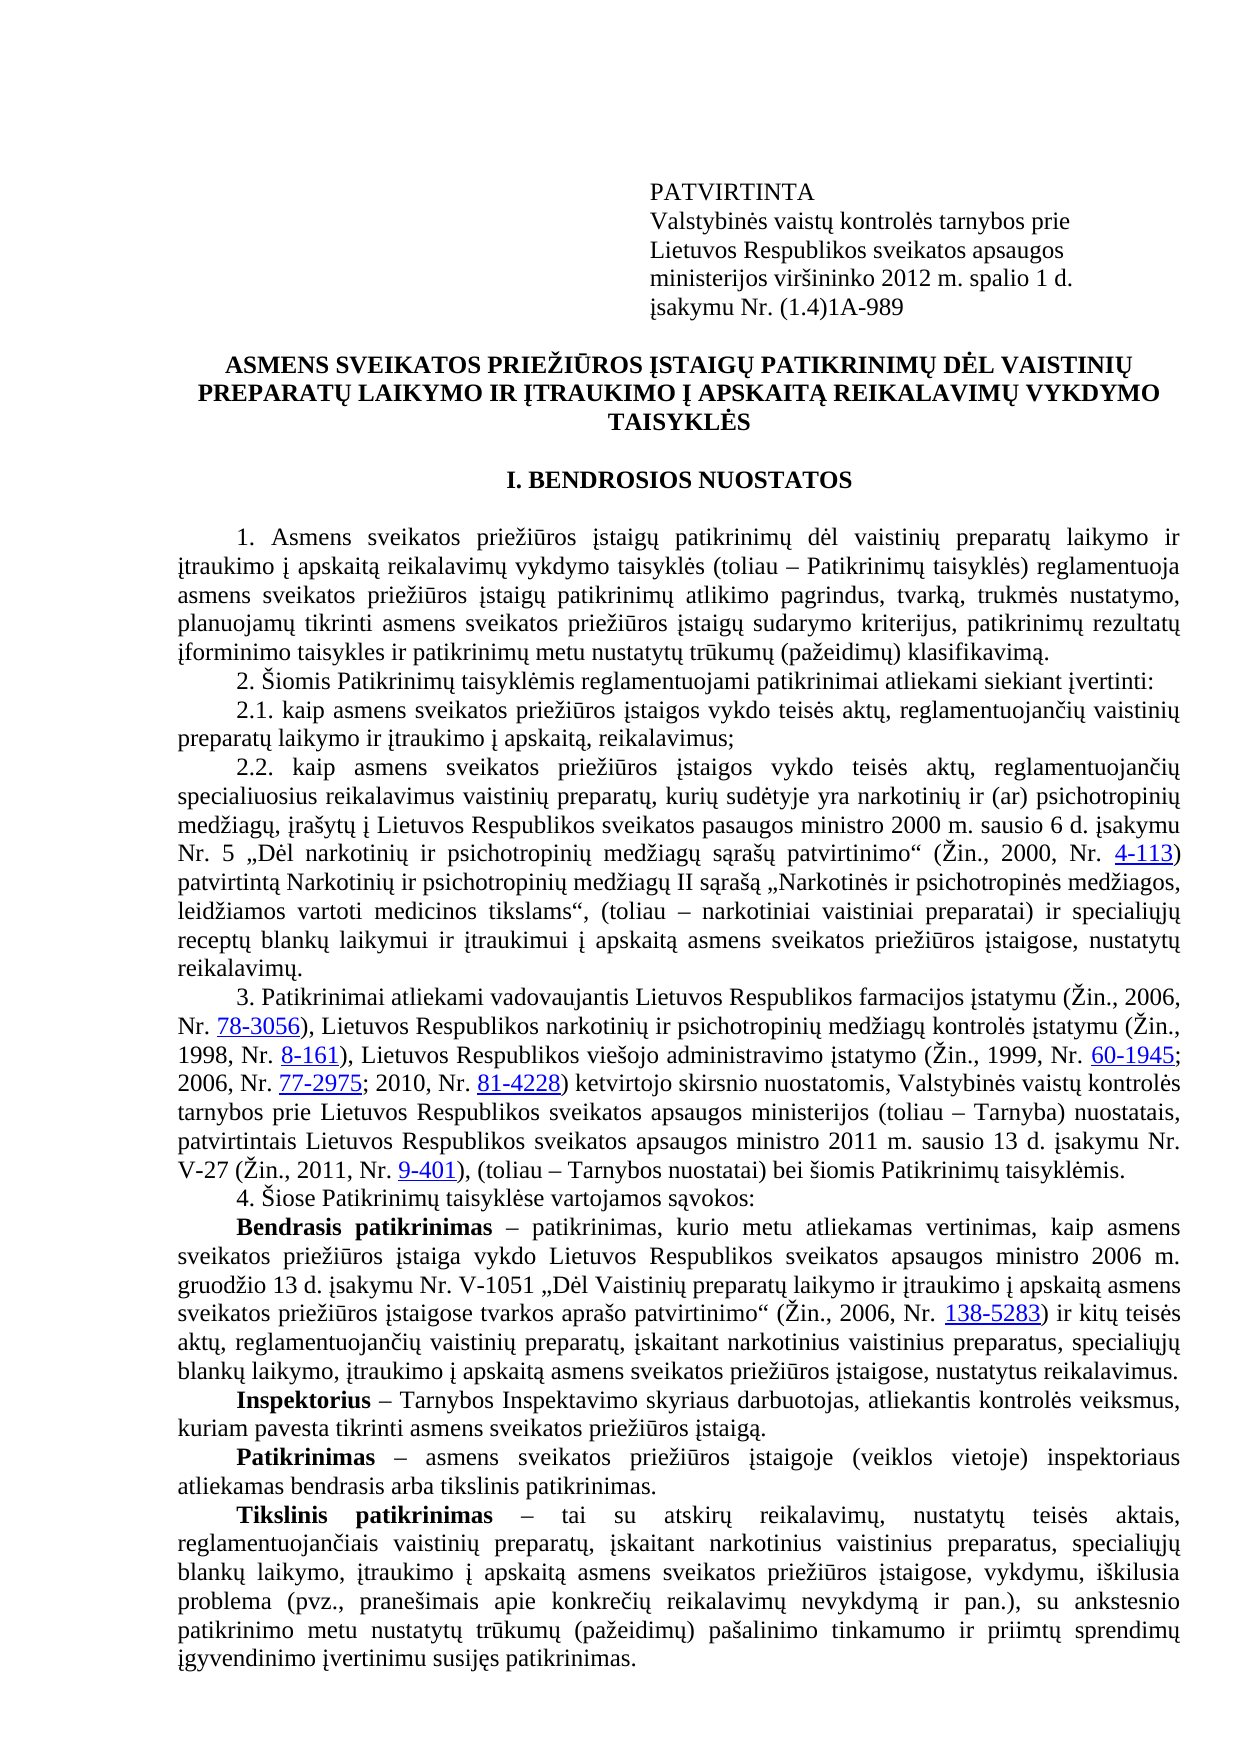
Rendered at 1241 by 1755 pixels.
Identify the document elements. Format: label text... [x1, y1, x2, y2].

text 4. Šiose Patikrinimų taisyklėse vartojamos sąvokos: [177, 1183, 1181, 1212]
text įsakymu Nr. (1.4)1A-989 [649, 292, 1181, 321]
text 3. Patikrinimai atliekami vadovaujantis Lietuvos Respublikos farmacijos įstatymu (Žin., 2006, Nr. 78-3056), Lietuvos Respublikos narkotinių ir psichotropinių medžiagų kontrolės įstatymu (Žin., 1998, Nr. 8-161), Lietuvos Respublikos viešojo administravimo įstatymo (Žin., 1999, Nr. 60-1945; 2006, Nr. 77-2975; 2010, Nr. 81-4228) ketvirtojo skirsnio nuostatomis, Valstybinės vaistų kontrolės tarnybos prie Lietuvos Respublikos sveikatos apsaugos ministerijos (toliau – Tarnyba) nuostatais, patvirtintais Lietuvos Respublikos sveikatos apsaugos ministro 2011 m. sausio 13 d. įsakymu Nr. V-27 (Žin., 2011, Nr. 9-401), (toliau – Tarnybos nuostatai) bei šiomis Patikrinimų taisyklėmis. [177, 982, 1181, 1183]
text Valstybinės vaistų kontrolės tarnybos prie [649, 206, 1181, 235]
text PATVIRTINTA [649, 177, 1181, 206]
text 2.1. kaip asmens sveikatos priežiūros įstaigos vykdo teisės aktų, reglamentuojančių vaistinių preparatų laikymo ir įtraukimo į apskaitą, reikalavimus; [177, 695, 1181, 752]
text ministerijos viršininko 2012 m. spalio 1 d. [649, 263, 1181, 292]
text Lietuvos Respublikos sveikatos apsaugos [649, 235, 1181, 263]
text 2. Šiomis Patikrinimų taisyklėmis reglamentuojami patikrinimai atliekami siekiant įvertinti: [177, 666, 1181, 695]
text 1. Asmens sveikatos priežiūros įstaigų patikrinimų dėl vaistinių preparatų laikymo ir įtraukimo į apskaitą reikalavimų vykdymo taisyklės (toliau – Patikrinimų taisyklės) reglamentuoja asmens sveikatos priežiūros įstaigų patikrinimų atlikimo pagrindus, tvarką, trukmės nustatymo, planuojamų tikrinti asmens sveikatos priežiūros įstaigų sudarymo kriterijus, patikrinimų rezultatų įforminimo taisykles ir patikrinimų metu nustatytų trūkumų (pažeidimų) klasifikavimą. [177, 522, 1181, 666]
text Inspektorius – Tarnybos Inspektavimo skyriaus darbuotojas, atliekantis kontrolės veiksmus, kuriam pavesta tikrinti asmens sveikatos priežiūros įstaigą. [177, 1385, 1181, 1442]
text 2.2. kaip asmens sveikatos priežiūros įstaigos vykdo teisės aktų, reglamentuojančių specialiuosius reikalavimus vaistinių preparatų, kurių sudėtyje yra narkotinių ir (ar) psichotropinių medžiagų, įrašytų į Lietuvos Respublikos sveikatos pasaugos ministro 2000 m. sausio 6 d. įsakymu Nr. 5 „Dėl narkotinių ir psichotropinių medžiagų sąrašų patvirtinimo“ (Žin., 2000, Nr. 4-113) patvirtintą Narkotinių ir psichotropinių medžiagų II sąrašą „Narkotinės ir psichotropinės medžiagos, leidžiamos vartoti medicinos tikslams“, (toliau – narkotiniai vaistiniai preparatai) ir specialiųjų receptų blankų laikymui ir įtraukimui į apskaitą asmens sveikatos priežiūros įstaigose, nustatytų reikalavimų. [177, 752, 1181, 982]
text I. BENDROSIOS NUOSTATOS [177, 465, 1181, 493]
text Bendrasis patikrinimas – patikrinimas, kurio metu atliekamas vertinimas, kaip asmens sveikatos priežiūros įstaiga vykdo Lietuvos Respublikos sveikatos apsaugos ministro 2006 m. gruodžio 13 d. įsakymu Nr. V-1051 „Dėl vaistinių preparatų laikymo ir įtraukimo į apskaitą asmens sveikatos priežiūros įstaigose tvarkos aprašo patvirtinimo“ (Žin., 2006, Nr. 138-5283) ir kitų teisės aktų, reglamentuojančių vaistinių preparatų, įskaitant narkotinius vaistinius preparatus, specialiųjų blankų laikymo, įtraukimo į apskaitą asmens sveikatos priežiūros įstaigose, nustatytus reikalavimus. [177, 1212, 1181, 1385]
text ASMENS SVEIKATOS PRIEŽIŪROS ĮSTAIGŲ PATIKRINIMŲ DĖL VAISTINIŲ PREPARATŲ LAIKYMO IR ĮTRAUKIMO Į APSKAITĄ REIKALAVIMŲ VYKDYMO TAISYKLĖS [177, 350, 1181, 436]
text Tikslinis patikrinimas – tai su atskirų reikalavimų, nustatytų teisės aktais, reglamentuojančiais vaistinių preparatų, įskaitant narkotinius vaistinius preparatus, specialiųjų blankų laikymo, įtraukimo į apskaitą asmens sveikatos priežiūros įstaigose, vykdymu, iškilusia problema (pvz., pranešimais apie konkrečių reikalavimų nevykdymą ir pan.), su ankstesnio patikrinimo metu nustatytų trūkumų (pažeidimų) pašalinimo tinkamumo ir priimtų sprendimų įgyvendinimo įvertinimu susijęs patikrinimas. [177, 1500, 1181, 1672]
text Patikrinimas – asmens sveikatos priežiūros įstaigoje (veiklos vietoje) inspektoriaus atliekamas bendrasis arba tikslinis patikrinimas. [177, 1442, 1181, 1500]
